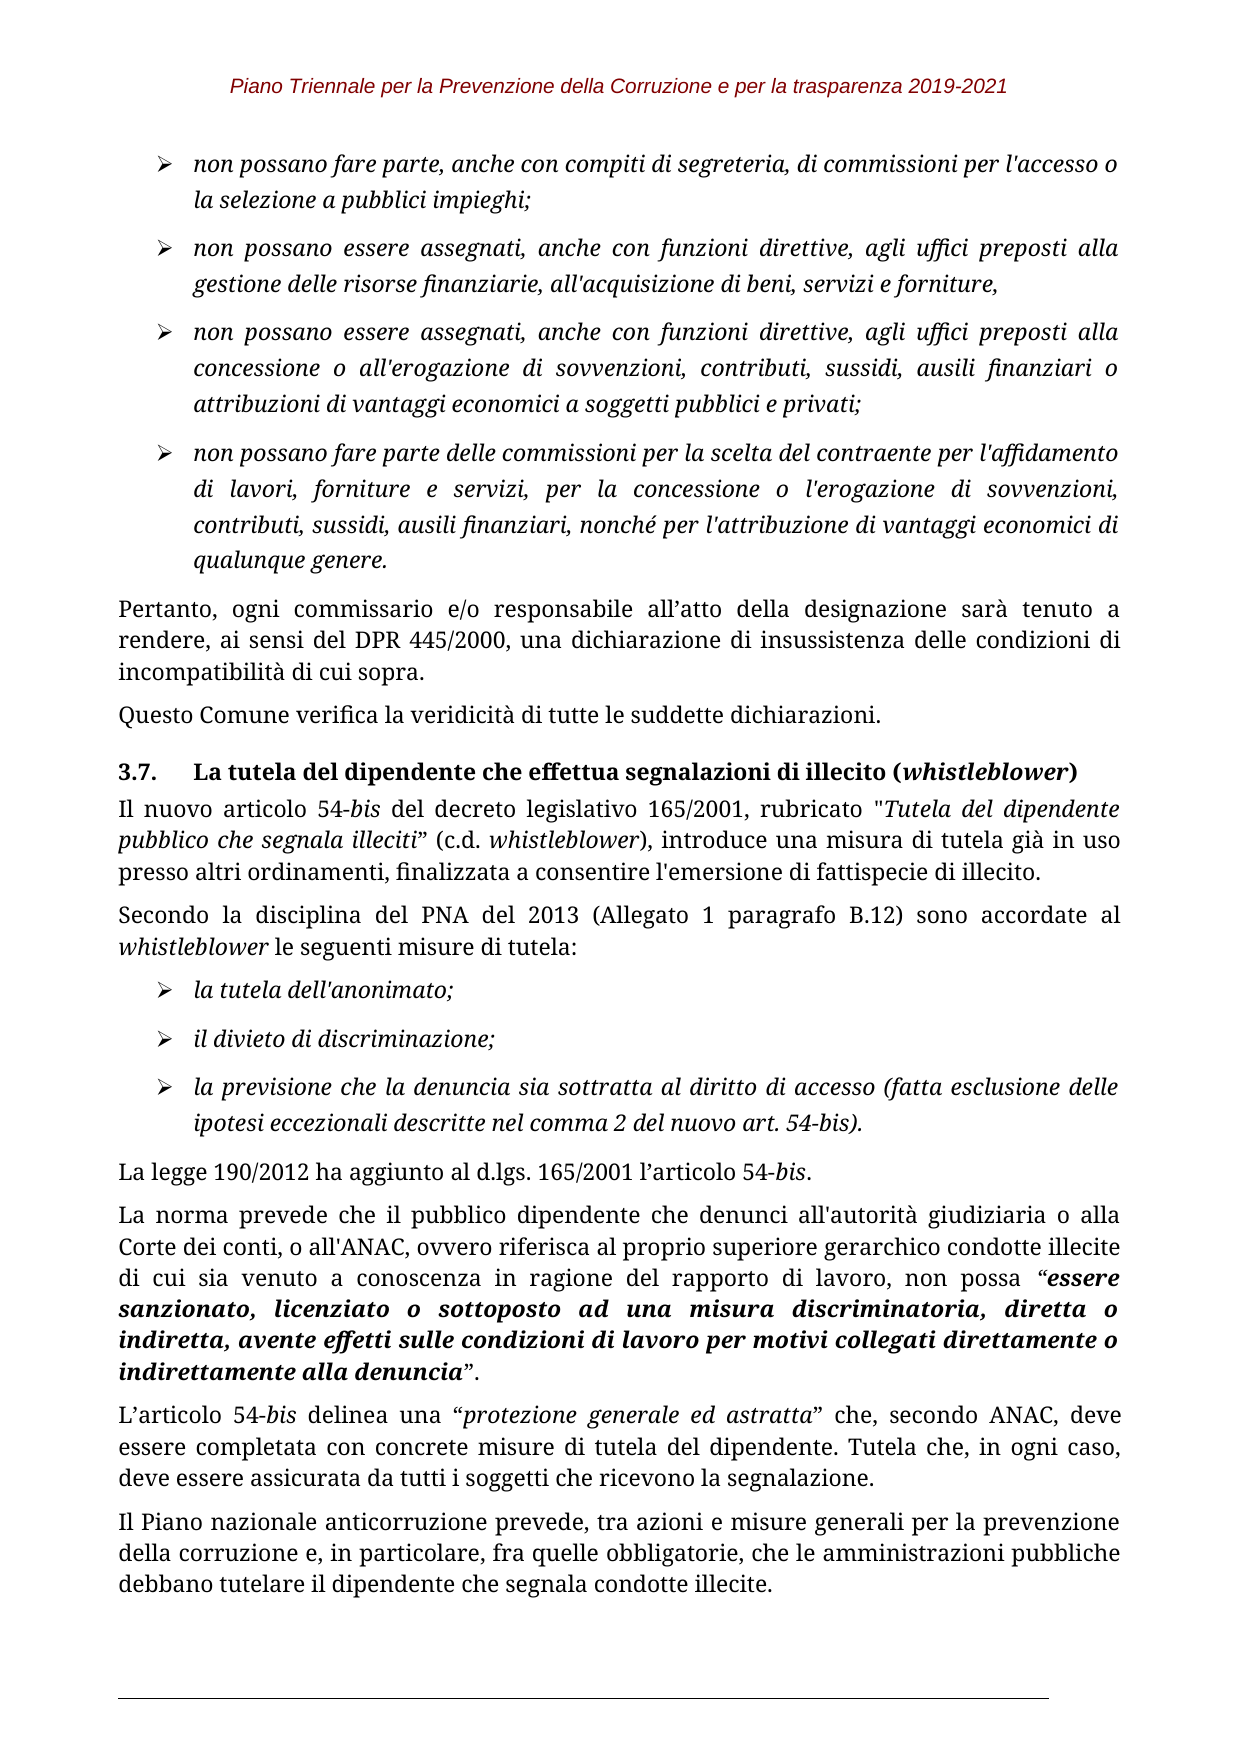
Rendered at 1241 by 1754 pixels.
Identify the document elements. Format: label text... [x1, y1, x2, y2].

subtitle 3.7. La tutela del dipendente che effettua segnalazioni di illecito (whistleblower) [118, 755, 1122, 787]
text Secondo la disciplina del PNA del 2013 (Allegato 1 paragrafo B.12) sono accordate al whistleblower le seguenti misure di tutela: [118, 899, 1122, 962]
text Questo Comune verifica la veridicità di tutte le suddette dichiarazioni. [118, 699, 1122, 730]
list il divieto di discriminazione; [156, 1023, 1122, 1054]
list non possano essere assegnati, anche con funzioni direttive, agli uffici preposti alla concessione o all'erogazione di sovvenzioni, contributi, sussidi, ausili finanziari o attribuzioni di vantaggi economici a soggetti pubblici e privati; [156, 316, 1122, 419]
list non possano essere assegnati, anche con funzioni direttive, agli uffici preposti alla gestione delle risorse finanziarie, all'acquisizione di beni, servizi e forniture, [156, 232, 1122, 299]
text Il nuovo articolo 54-bis del decreto legislativo 165/2001, rubricato "Tutela del dipendente pubblico che segnala illeciti” (c.d. whistleblower), introduce una misura di tutela già in uso presso altri ordinamenti, finalizzata a consentire l'emersione di fattispecie di illecito. [118, 793, 1122, 887]
list la tutela dell'anonimato; [156, 974, 1122, 1005]
list non possano fare parte, anche con compiti di segreteria, di commissioni per l'accesso o la selezione a pubblici impieghi; [156, 148, 1122, 215]
text La norma prevede che il pubblico dipendente che denunci all'autorità giudiziaria o alla Corte dei conti, o all'ANAC, ovvero riferisca al proprio superiore gerarchico condotte illecite di cui sia venuto a conoscenza in ragione del rapporto di lavoro, non possa “essere sanzionato, licenziato o sottoposto ad una misura discriminatoria, diretta o indiretta, avente effetti sulle condizioni di lavoro per motivi collegati direttamente o indirettamente alla denuncia”. [118, 1199, 1122, 1387]
list non possano fare parte delle commissioni per la scelta del contraente per l'affidamento di lavori, forniture e servizi, per la concessione o l'erogazione di sovvenzioni, contributi, sussidi, ausili finanziari, nonché per l'attribuzione di vantaggi economici di qualunque genere. [156, 437, 1122, 576]
text Pertanto, ogni commissario e/o responsabile all’atto della designazione sarà tenuto a rendere, ai sensi del DPR 445/2000, una dichiarazione di insussistenza delle condizioni di incompatibilità di cui sopra. [118, 593, 1122, 687]
text L’articolo 54-bis delinea una “protezione generale ed astratta” che, secondo ANAC, deve essere completata con concrete misure di tutela del dipendente. Tutela che, in ogni caso, deve essere assicurata da tutti i soggetti che ricevono la segnalazione. [118, 1399, 1122, 1493]
text La legge 190/2012 ha aggiunto al d.lgs. 165/2001 l’articolo 54-bis. [118, 1155, 1122, 1187]
list la previsione che la denuncia sia sottratta al diritto di accesso (fatta esclusione delle ipotesi eccezionali descritte nel comma 2 del nuovo art. 54-bis). [156, 1071, 1122, 1138]
text Il Piano nazionale anticorruzione prevede, tra azioni e misure generali per la prevenzione della corruzione e, in particolare, fra quelle obbligatorie, che le amministrazioni pubbliche debbano tutelare il dipendente che segnala condotte illecite. [118, 1505, 1122, 1599]
